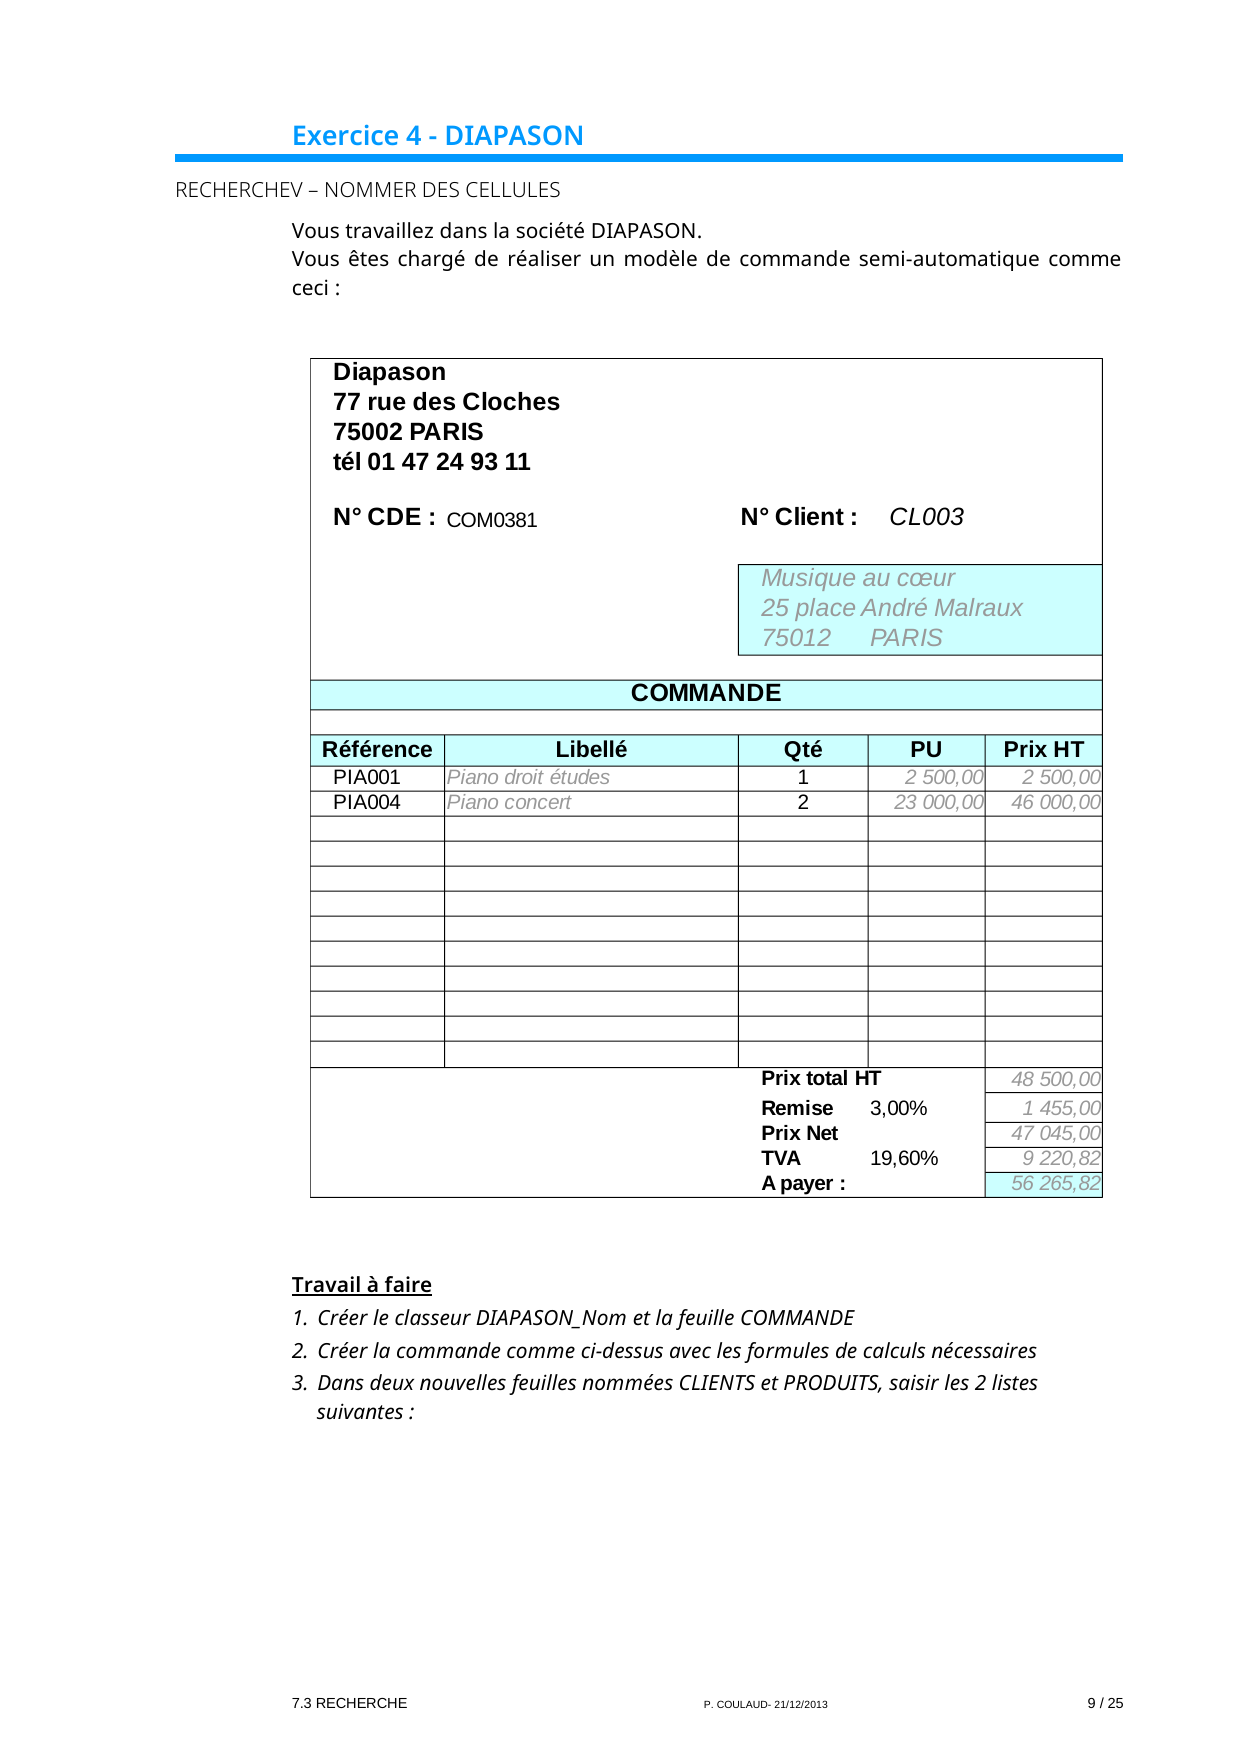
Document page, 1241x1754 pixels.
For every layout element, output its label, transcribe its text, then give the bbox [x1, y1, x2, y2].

list Dans deux nouvelles feuilles nommées CLIENTS et PRODUITS, saisir les 2 listes suivantes : [292, 1368, 1123, 1425]
list Créer la commande comme ci-dessus avec les formules de calculs nécessaires [292, 1336, 1123, 1364]
subtitle Travail à faire [292, 1270, 1123, 1299]
subtitle DIAPASON [175, 117, 1123, 154]
text RECHERCHEV – NOMMER DES CELLULES [175, 174, 1123, 203]
list Créer le classeur DIAPASON_Nom et la feuille COMMANDE [292, 1303, 1123, 1331]
text Vous travaillez dans la société DIAPASON. Vous êtes chargé de réaliser un modèle de commande semi-automatique comme ceci : [292, 216, 1123, 301]
